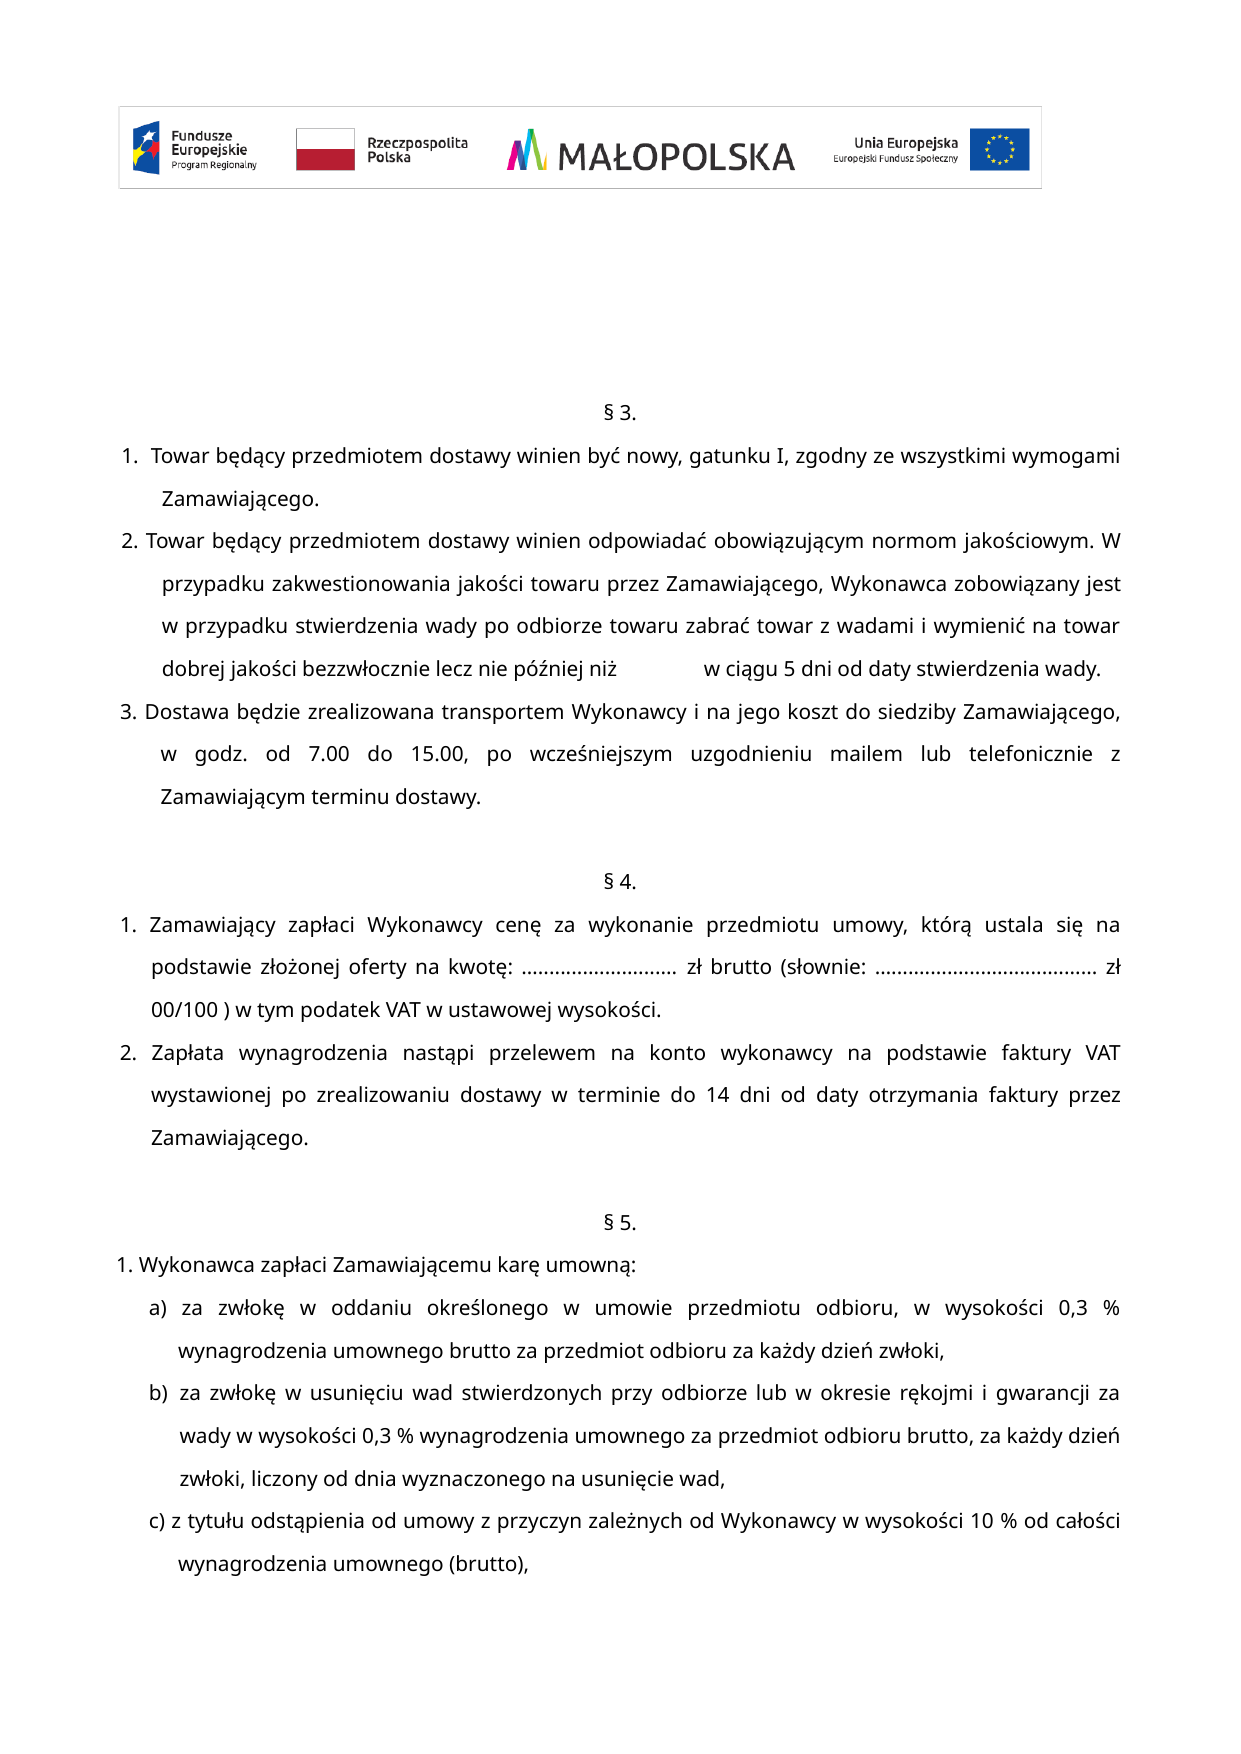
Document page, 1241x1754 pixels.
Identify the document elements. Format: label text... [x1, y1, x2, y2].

text 2. Towar będący przedmiotem dostawy winien odpowiadać obowiązującym normom jakościowym. W przypadku zakwestionowania jakości towaru przez Zamawiającego, Wykonawca zobowiązany jest w przypadku stwierdzenia wady po odbiorze towaru zabrać towar z wadami i wymienić na towar dobrej jakości bezzwłocznie lecz nie później niż w ciągu 5 dni od daty stwierdzenia wady. [121, 526, 1122, 683]
text 2. Zapłata wynagrodzenia nastąpi przelewem na konto wykonawcy na podstawie faktury VAT wystawionej po zrealizowaniu dostawy w terminie do 14 dni od daty otrzymania faktury przez Zamawiającego. [119, 1038, 1122, 1151]
text a) za zwłokę w oddaniu określonego w umowie przedmiotu odbioru, w wysokości 0,3 % wynagrodzenia umownego brutto za przedmiot odbioru za każdy dzień zwłoki, [149, 1293, 1122, 1364]
text b) za zwłokę w usunięciu wad stwierdzonych przy odbiorze lub w okresie rękojmi i gwarancji za wady w wysokości 0,3 % wynagrodzenia umownego za przedmiot odbioru brutto, za każdy dzień zwłoki, liczony od dnia wyznaczonego na usunięcie wad, [149, 1378, 1122, 1492]
text § 3. [118, 398, 1122, 427]
text 1. Zamawiający zapłaci Wykonawcy cenę za wykonanie przedmiotu umowy, którą ustala się na podstawie złożonej oferty na kwotę: …......................... zł brutto (słownie: …..................................... zł 00/100 ) w tym podatek VAT w ustawowej wysokości. [119, 910, 1122, 1023]
text § 5. [118, 1208, 1122, 1236]
text c) z tytułu odstąpienia od umowy z przyczyn zależnych od Wykonawcy w wysokości 10 % od całości wynagrodzenia umownego (brutto), [149, 1506, 1122, 1577]
text 1. Wykonawca zapłaci Zamawiającemu karę umowną: [116, 1251, 1122, 1279]
text 3. Dostawa będzie zrealizowana transportem Wykonawcy i na jego koszt do siedziby Zamawiającego, w godz. od 7.00 do 15.00, po wcześniejszym uzgodnieniu mailem lub telefonicznie z Zamawiającym terminu dostawy. [120, 697, 1122, 810]
title 1. Towar będący przedmiotem dostawy winien być nowy, gatunku I, zgodny ze wszystkimi wymogami Zamawiającego. [121, 441, 1122, 512]
text § 4. [118, 867, 1122, 896]
